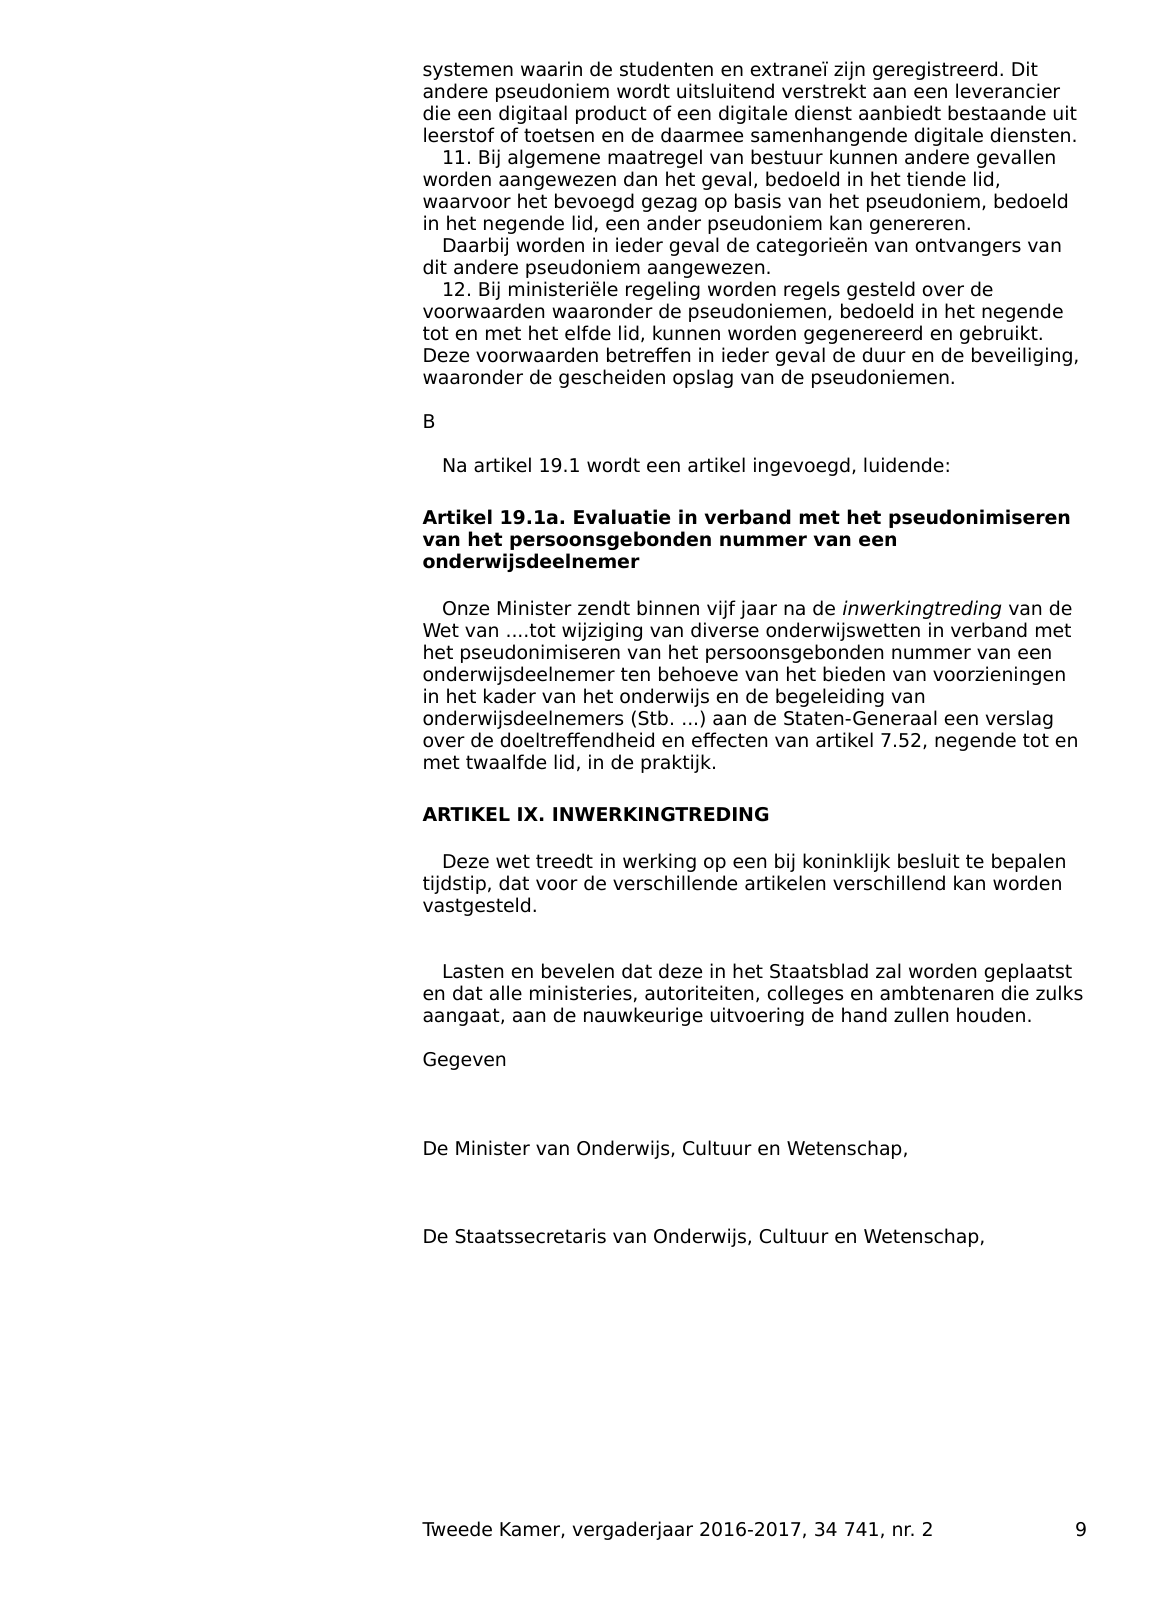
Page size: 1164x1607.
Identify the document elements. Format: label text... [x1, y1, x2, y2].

subtitle Artikel 19.1a. Evaluatie in verband met het pseudonimiseren van het persoonsgebonden nummer van een onderwijsdeelnemer [422, 507, 1087, 573]
text Onze Minister zendt binnen vijf jaar na de inwerkingtreding van de Wet van ....tot wijziging van diverse onderwijswetten in verband met het pseudonimiseren van het persoonsgebonden nummer van een onderwijsdeelnemer ten behoeve van het bieden van voorzieningen in het kader van het onderwijs en de begeleiding van onderwijsdeelnemers (Stb. ...) aan de Staten-Generaal een verslag over de doeltreffendheid en effecten van artikel 7.52, negende tot en met twaalfde lid, in de praktijk. [422, 598, 1087, 774]
text Daarbij worden in ieder geval de categorieën van ontvangers van dit andere pseudoniem aangewezen. [422, 235, 1087, 279]
text De Staatssecretaris van Onderwijs, Cultuur en Wetenschap, [422, 1226, 1087, 1248]
text Deze wet treedt in werking op een bij koninklijk besluit te bepalen tijdstip, dat voor de verschillende artikelen verschillend kan worden vastgesteld. [422, 851, 1087, 917]
text De Minister van Onderwijs, Cultuur en Wetenschap, [422, 1138, 1087, 1160]
text Lasten en bevelen dat deze in het Staatsblad zal worden geplaatst en dat alle ministeries, autoriteiten, colleges en ambtenaren die zulks aangaat, aan de nauwkeurige uitvoering de hand zullen houden. [422, 961, 1087, 1027]
subtitle ARTIKEL IX. INWERKINGTREDING [422, 804, 1087, 826]
text 11. Bij algemene maatregel van bestuur kunnen andere gevallen worden aangewezen dan het geval, bedoeld in het tiende lid, waarvoor het bevoegd gezag op basis van het pseudoniem, bedoeld in het negende lid, een ander pseudoniem kan genereren. [422, 147, 1087, 235]
text Gegeven [422, 1049, 1087, 1071]
text systemen waarin de studenten en extraneï zijn geregistreerd. Dit andere pseudoniem wordt uitsluitend verstrekt aan een leverancier die een digitaal product of een digitale dienst aanbiedt bestaande uit leerstof of toetsen en de daarmee samenhangende digitale diensten. [422, 59, 1087, 147]
text B [422, 411, 1087, 433]
text Na artikel 19.1 wordt een artikel ingevoegd, luidende: [422, 455, 1087, 477]
text 12. Bij ministeriële regeling worden regels gesteld over de voorwaarden waaronder de pseudoniemen, bedoeld in het negende tot en met het elfde lid, kunnen worden gegenereerd en gebruikt. Deze voorwaarden betreffen in ieder geval de duur en de beveiliging, waaronder de gescheiden opslag van de pseudoniemen. [422, 279, 1087, 389]
